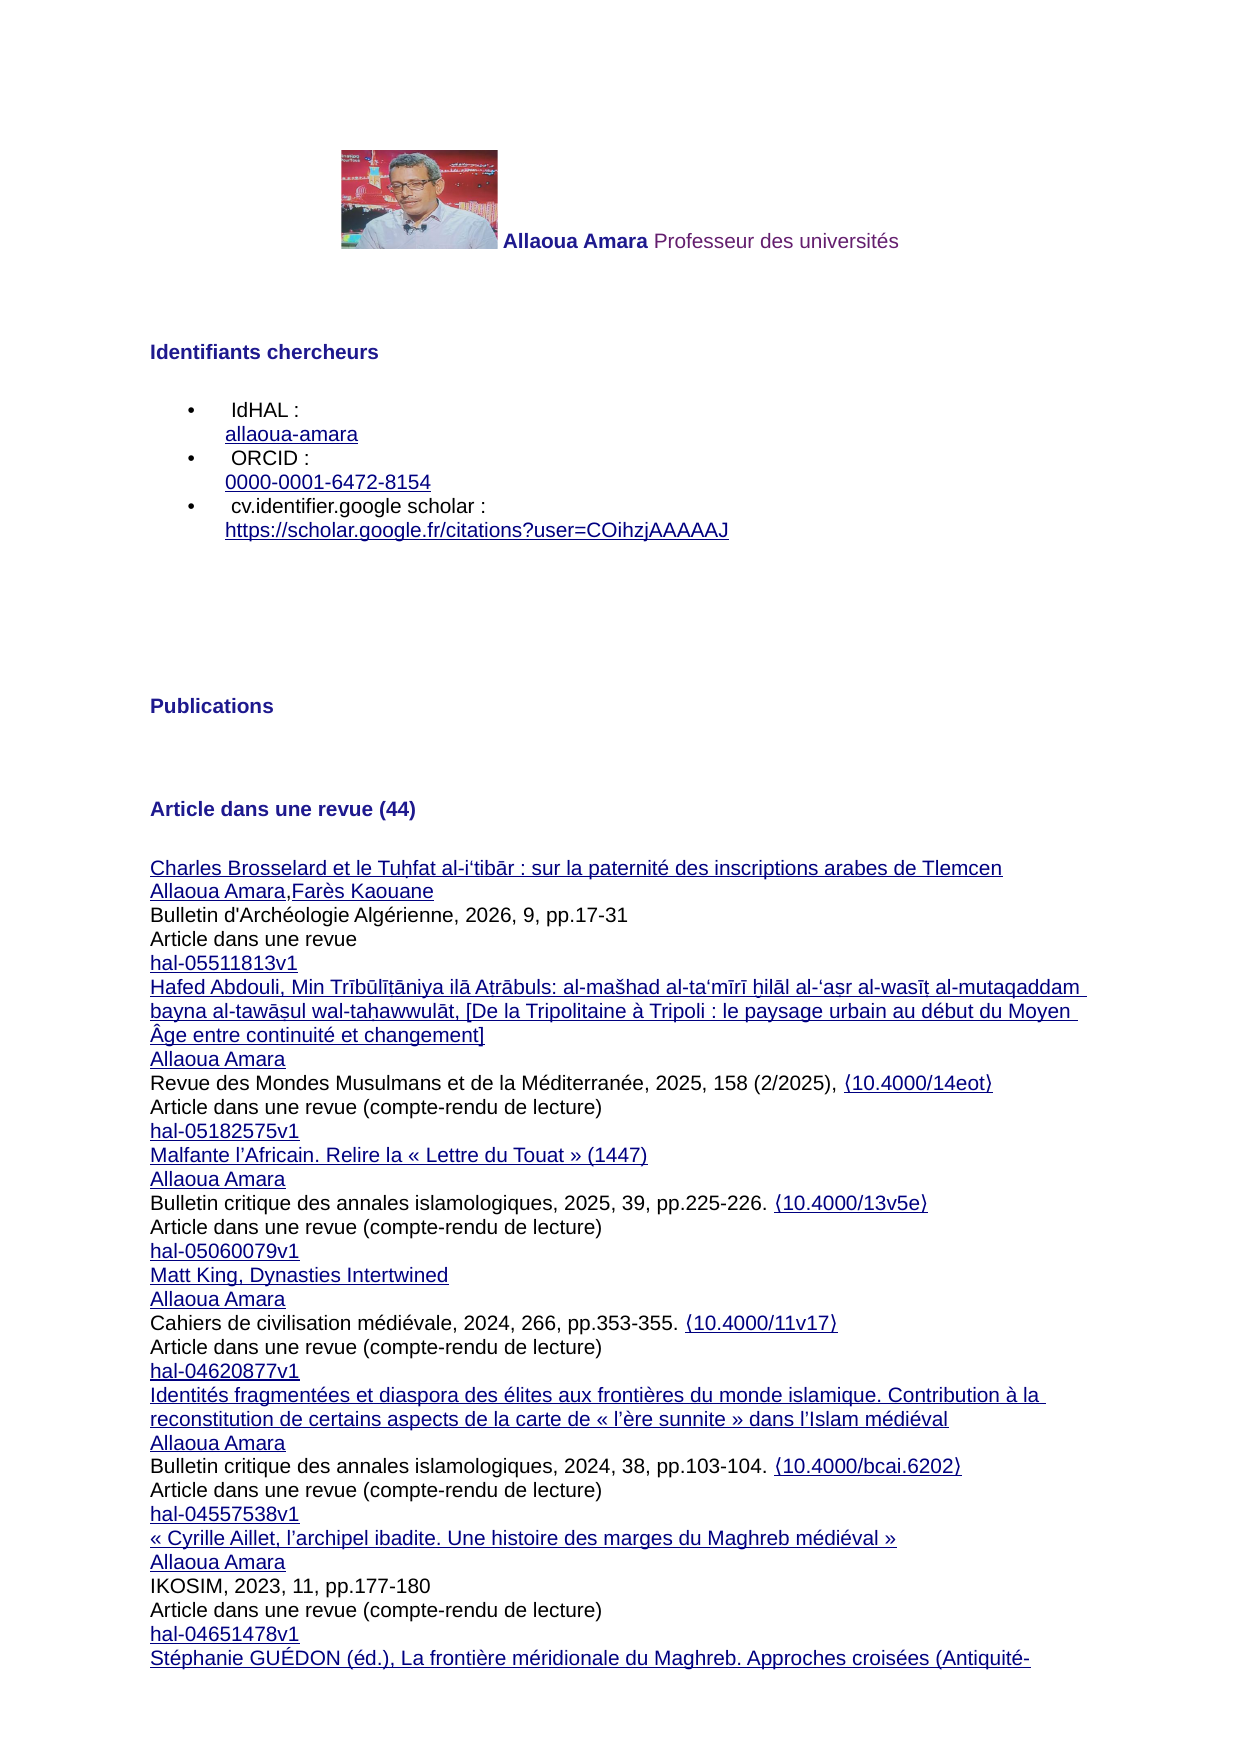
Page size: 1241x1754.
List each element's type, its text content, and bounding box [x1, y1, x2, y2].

table_cell Hafed Abdouli, Min Trībūlīṭāniya ilā Aṭrābuls: al-mašhad al-ta‘mīrī ḫilāl al-‘aṣr al-wasīṭ al-mutaqaddam bayna al-tawāṣul wal-taḥawwulāt, [De la Tripolitaine à Tripoli : le paysage urbain au début du Moyen Âge entre continuité et changement] Allaoua Amara Revue des Mondes Musulmans et de la Méditerranée, 2025, 158 (2/2025), ⟨10.4000/14eot⟩ Article dans une revue (compte-rendu de lecture) hal-05182575v1 [150, 975, 1090, 1143]
list ORCID : [187, 446, 1090, 470]
table_cell Identités fragmentées et diaspora des élites aux frontières du monde islamique. Contribution à la reconstitution de certains aspects de la carte de « l’ère sunnite » dans l’Islam médiéval Allaoua Amara Bulletin critique des annales islamologiques, 2024, 38, pp.103-104. ⟨10.4000/bcai.6202⟩ Article dans une revue (compte-rendu de lecture) hal-04557538v1 [150, 1383, 1090, 1526]
list allaoua-amara [187, 422, 1090, 446]
table_cell Stéphanie GUÉDON (éd.), La frontière méridionale du Maghreb. Approches croisées (Antiquité- [150, 1646, 1090, 1670]
picture [341, 150, 498, 249]
table_cell « Cyrille Aillet, l’archipel ibadite. Une histoire des marges du Maghreb médiéval » Allaoua Amara IKOSIM, 2023, 11, pp.177-180 Article dans une revue (compte-rendu de lecture) hal-04651478v1 [150, 1526, 1090, 1646]
list 0000-0001-6472-8154 [187, 470, 1090, 494]
subtitle Publications [150, 694, 1090, 718]
subtitle Article dans une revue (44) [150, 797, 1090, 821]
list IdHAL : [187, 398, 1090, 422]
subtitle Allaoua Amara Professeur des universités [150, 150, 1090, 253]
table_cell Matt King, Dynasties Intertwined Allaoua Amara Cahiers de civilisation médiévale, 2024, 266, pp.353-355. ⟨10.4000/11v17⟩ Article dans une revue (compte-rendu de lecture) hal-04620877v1 [150, 1263, 1090, 1382]
table_header Charles Brosselard et le Tuḥfat al-i‘tibār : sur la paternité des inscriptions arabes de Tlemcen Allaoua Amara,Farès Kaouane Bulletin d'Archéologie Algérienne, 2026, 9, pp.17-31 Article dans une revue hal-05511813v1 [150, 855, 1090, 975]
table_cell Malfante l’Africain. Relire la « Lettre du Touat » (1447) Allaoua Amara Bulletin critique des annales islamologiques, 2025, 39, pp.225-226. ⟨10.4000/13v5e⟩ Article dans une revue (compte-rendu de lecture) hal-05060079v1 [150, 1143, 1090, 1263]
subtitle Identifiants chercheurs [150, 340, 1090, 364]
list cv.identifier.google scholar : [187, 494, 1090, 518]
list https://scholar.google.fr/citations?user=COihzjAAAAAJ [187, 518, 1090, 542]
